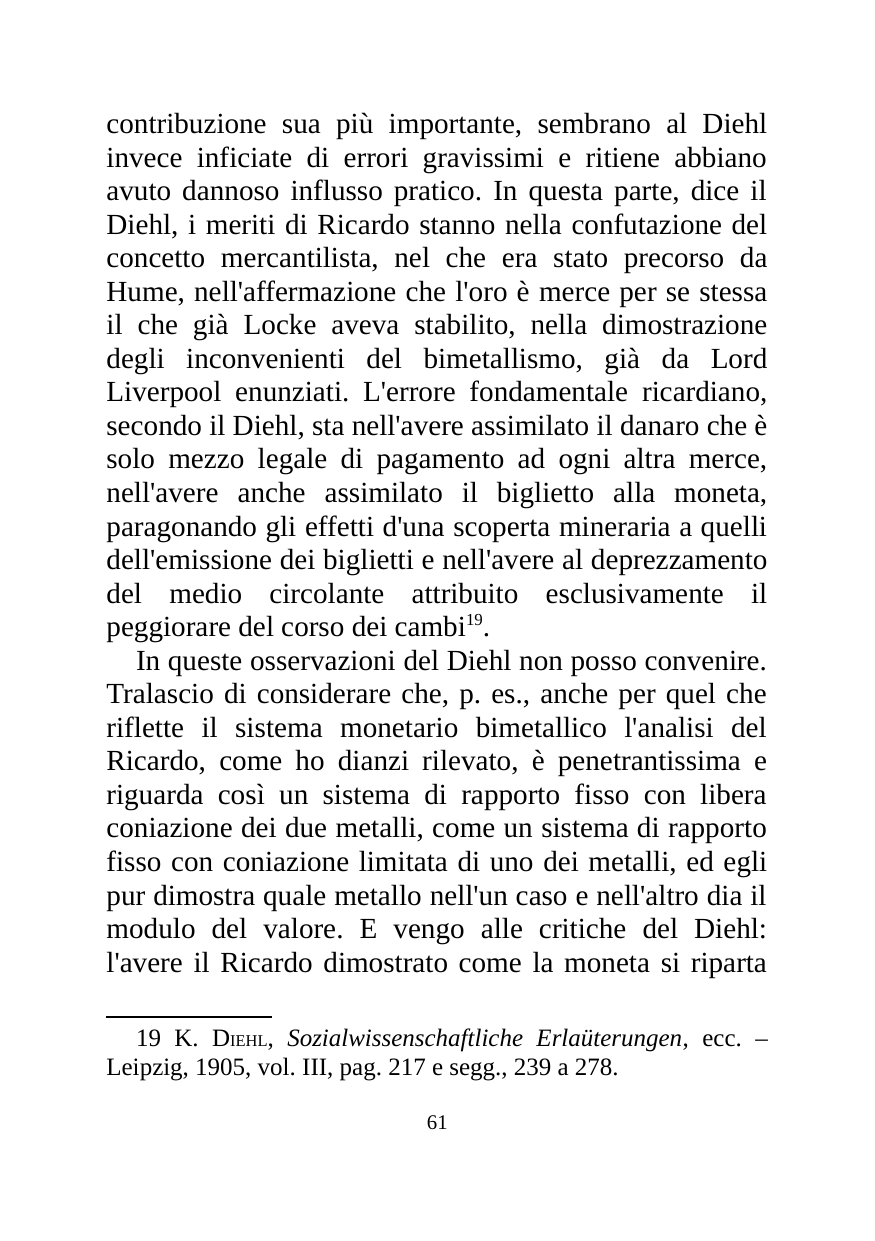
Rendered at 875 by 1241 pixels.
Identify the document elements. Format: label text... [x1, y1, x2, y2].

text K. Diehl, Sozialwissenschaftliche Erlaüterungen, ecc. – Leipzig, 1905, vol. III, pag. 217 e segg., 239 a 278. [106, 1023, 768, 1080]
text contribuzione sua più importante, sembrano al Diehl invece inficiate di errori gravissimi e ritiene abbiano avuto dannoso influsso pratico. In questa parte, dice il Diehl, i meriti di Ricardo stanno nella confutazione del concetto mercantilista, nel che era stato precorso da Hume, nell'affermazione che l'oro è merce per se stessa il che già Locke aveva stabilito, nella dimostrazione degli inconvenienti del bimetallismo, già da Lord Liverpool enunziati. L'errore fondamentale ricardiano, secondo il Diehl, sta nell'avere assimilato il danaro che è solo mezzo legale di pagamento ad ogni altra merce, nell'avere anche assimilato il biglietto alla moneta, paragonando gli effetti d'una scoperta mineraria a quelli dell'emissione dei biglietti e nell'avere al deprezzamento del medio circolante attribuito esclusivamente il peggiorare del corso dei cambi. [106, 106, 768, 643]
text In queste osservazioni del Diehl non posso convenire. Tralascio di considerare che, p. es., anche per quel che riflette il sistema monetario bimetallico l'analisi del Ricardo, come ho dianzi rilevato, è penetrantissima e riguarda così un sistema di rapporto fisso con libera coniazione dei due metalli, come un sistema di rapporto fisso con coniazione limitata di uno dei metalli, ed egli pur dimostra quale metallo nell'un caso e nell'altro dia il modulo del valore. E vengo alle critiche del Diehl: l'avere il Ricardo dimostrato come la moneta si riparta [106, 643, 768, 978]
